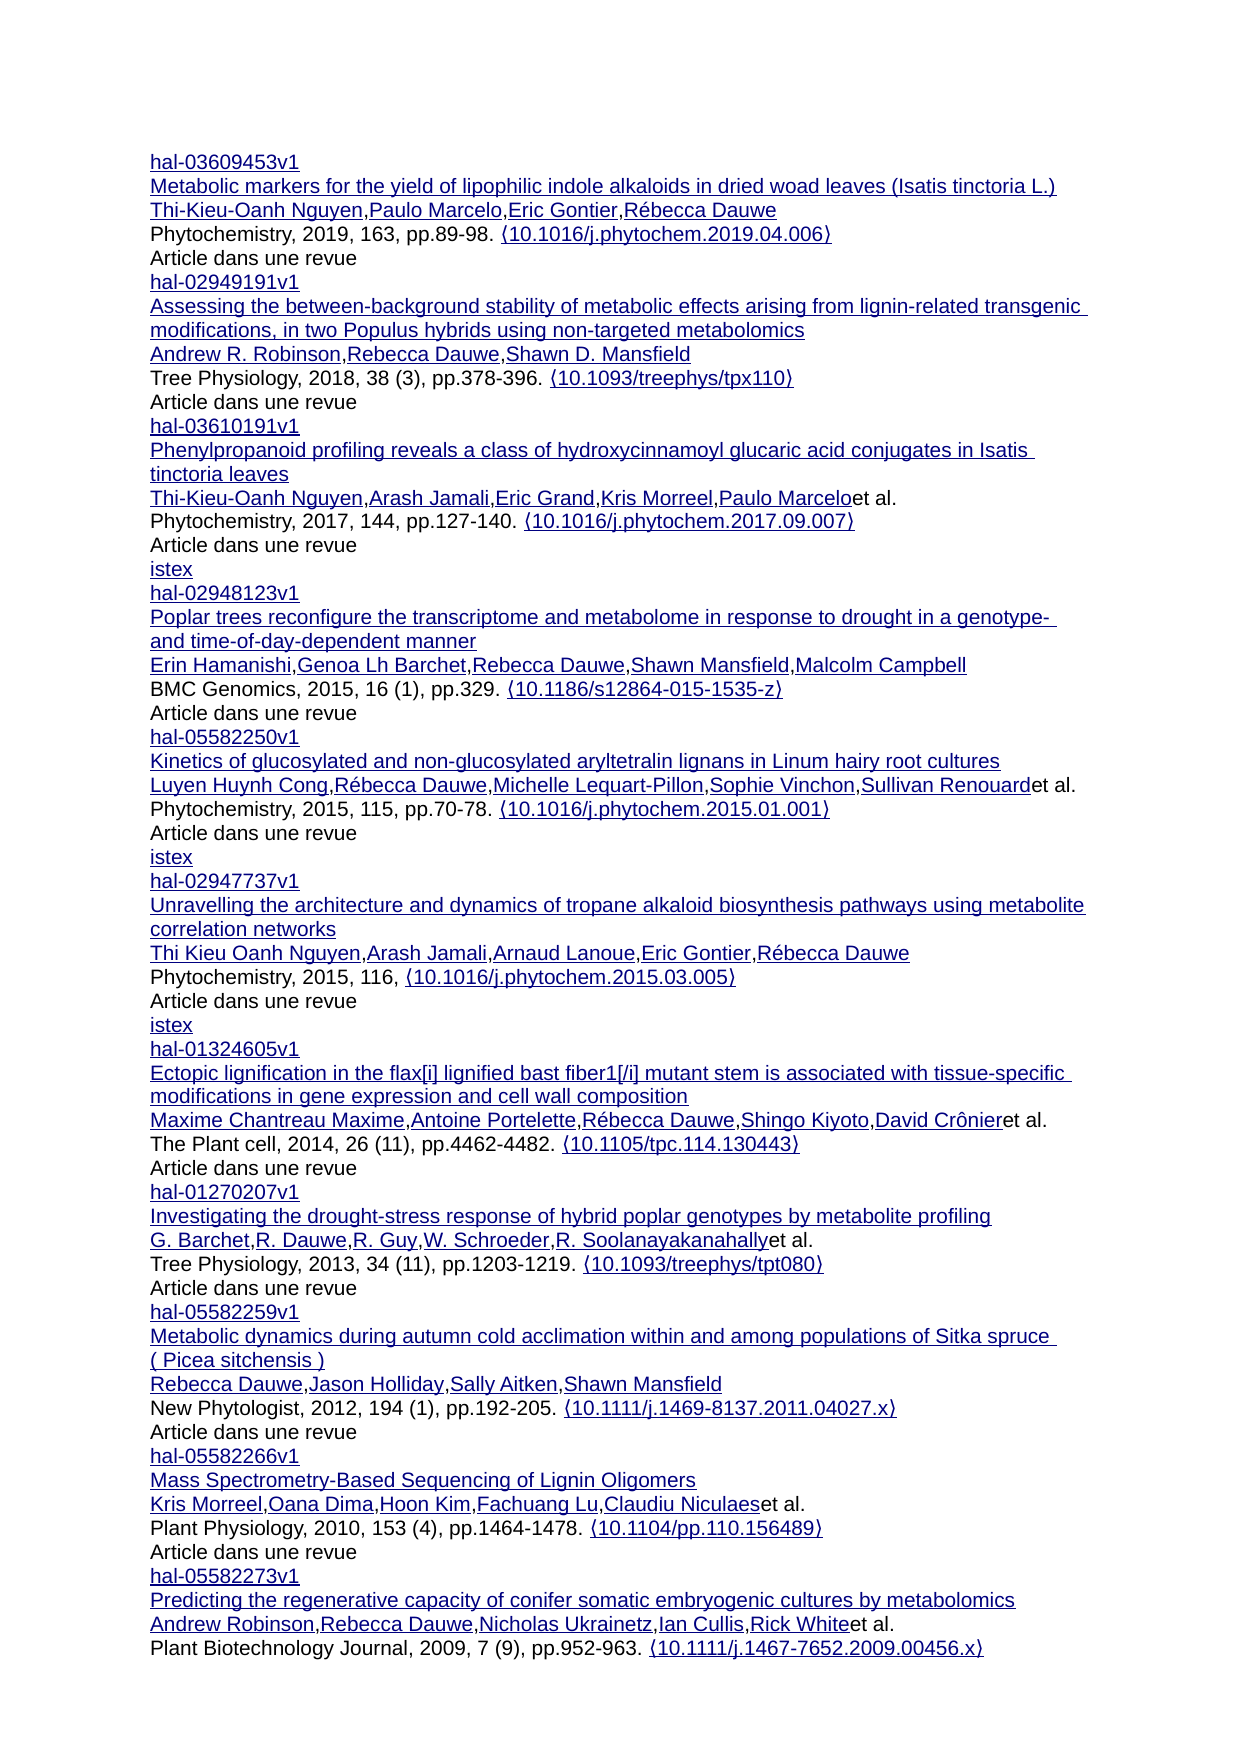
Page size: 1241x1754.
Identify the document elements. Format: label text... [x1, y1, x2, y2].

table_cell Metabolic dynamics during autumn cold acclimation within and among populations of Sitka spruce ( Picea sitchensis ) Rebecca Dauwe,Jason Holliday,Sally Aitken,Shawn Mansfield New Phytologist, 2012, 194 (1), pp.192-205. ⟨10.1111/j.1469-8137.2011.04027.x⟩ Article dans une revue hal-05582266v1 [150, 1324, 1090, 1468]
table_cell Metabolic markers for the yield of lipophilic indole alkaloids in dried woad leaves (Isatis tinctoria L.) Thi-Kieu-Oanh Nguyen,Paulo Marcelo,Eric Gontier,Rébecca Dauwe Phytochemistry, 2019, 163, pp.89-98. ⟨10.1016/j.phytochem.2019.04.006⟩ Article dans une revue hal-02949191v1 [150, 174, 1090, 294]
table_cell Mass Spectrometry-Based Sequencing of Lignin Oligomers Kris Morreel,Oana Dima,Hoon Kim,Fachuang Lu,Claudiu Niculaeset al. Plant Physiology, 2010, 153 (4), pp.1464-1478. ⟨10.1104/pp.110.156489⟩ Article dans une revue hal-05582273v1 [150, 1468, 1090, 1587]
table_cell hal-03609453v1 [150, 150, 1090, 174]
table_cell Poplar trees reconfigure the transcriptome and metabolome in response to drought in a genotype- and time-of-day-dependent manner Erin Hamanishi,Genoa Lh Barchet,Rebecca Dauwe,Shawn Mansfield,Malcolm Campbell BMC Genomics, 2015, 16 (1), pp.329. ⟨10.1186/s12864-015-1535-z⟩ Article dans une revue hal-05582250v1 [150, 605, 1090, 749]
table_cell Unravelling the architecture and dynamics of tropane alkaloid biosynthesis pathways using metabolite correlation networks Thi Kieu Oanh Nguyen,Arash Jamali,Arnaud Lanoue,Eric Gontier,Rébecca Dauwe Phytochemistry, 2015, 116, ⟨10.1016/j.phytochem.2015.03.005⟩ Article dans une revue istex hal-01324605v1 [150, 893, 1090, 1060]
table_cell Assessing the between-background stability of metabolic effects arising from lignin-related transgenic modifications, in two Populus hybrids using non-targeted metabolomics Andrew R. Robinson,Rebecca Dauwe,Shawn D. Mansfield Tree Physiology, 2018, 38 (3), pp.378-396. ⟨10.1093/treephys/tpx110⟩ Article dans une revue hal-03610191v1 [150, 294, 1090, 437]
table_cell Kinetics of glucosylated and non-glucosylated aryltetralin lignans in Linum hairy root cultures Luyen Huynh Cong,Rébecca Dauwe,Michelle Lequart-Pillon,Sophie Vinchon,Sullivan Renouardet al. Phytochemistry, 2015, 115, pp.70-78. ⟨10.1016/j.phytochem.2015.01.001⟩ Article dans une revue istex hal-02947737v1 [150, 749, 1090, 893]
table_cell Predicting the regenerative capacity of conifer somatic embryogenic cultures by metabolomics Andrew Robinson,Rebecca Dauwe,Nicholas Ukrainetz,Ian Cullis,Rick Whiteet al. Plant Biotechnology Journal, 2009, 7 (9), pp.952-963. ⟨10.1111/j.1467-7652.2009.00456.x⟩ [150, 1588, 1090, 1659]
table_cell Phenylpropanoid profiling reveals a class of hydroxycinnamoyl glucaric acid conjugates in Isatis tinctoria leaves Thi-Kieu-Oanh Nguyen,Arash Jamali,Eric Grand,Kris Morreel,Paulo Marceloet al. Phytochemistry, 2017, 144, pp.127-140. ⟨10.1016/j.phytochem.2017.09.007⟩ Article dans une revue istex hal-02948123v1 [150, 438, 1090, 605]
table_cell Ectopic lignification in the flax[i] lignified bast fiber1[/i] mutant stem is associated with tissue-specific modifications in gene expression and cell wall composition Maxime Chantreau Maxime,Antoine Portelette,Rébecca Dauwe,Shingo Kiyoto,David Crônieret al. The Plant cell, 2014, 26 (11), pp.4462-4482. ⟨10.1105/tpc.114.130443⟩ Article dans une revue hal-01270207v1 [150, 1060, 1090, 1204]
table_cell Investigating the drought-stress response of hybrid poplar genotypes by metabolite profiling G. Barchet,R. Dauwe,R. Guy,W. Schroeder,R. Soolanayakanahallyet al. Tree Physiology, 2013, 34 (11), pp.1203-1219. ⟨10.1093/treephys/tpt080⟩ Article dans une revue hal-05582259v1 [150, 1204, 1090, 1324]
